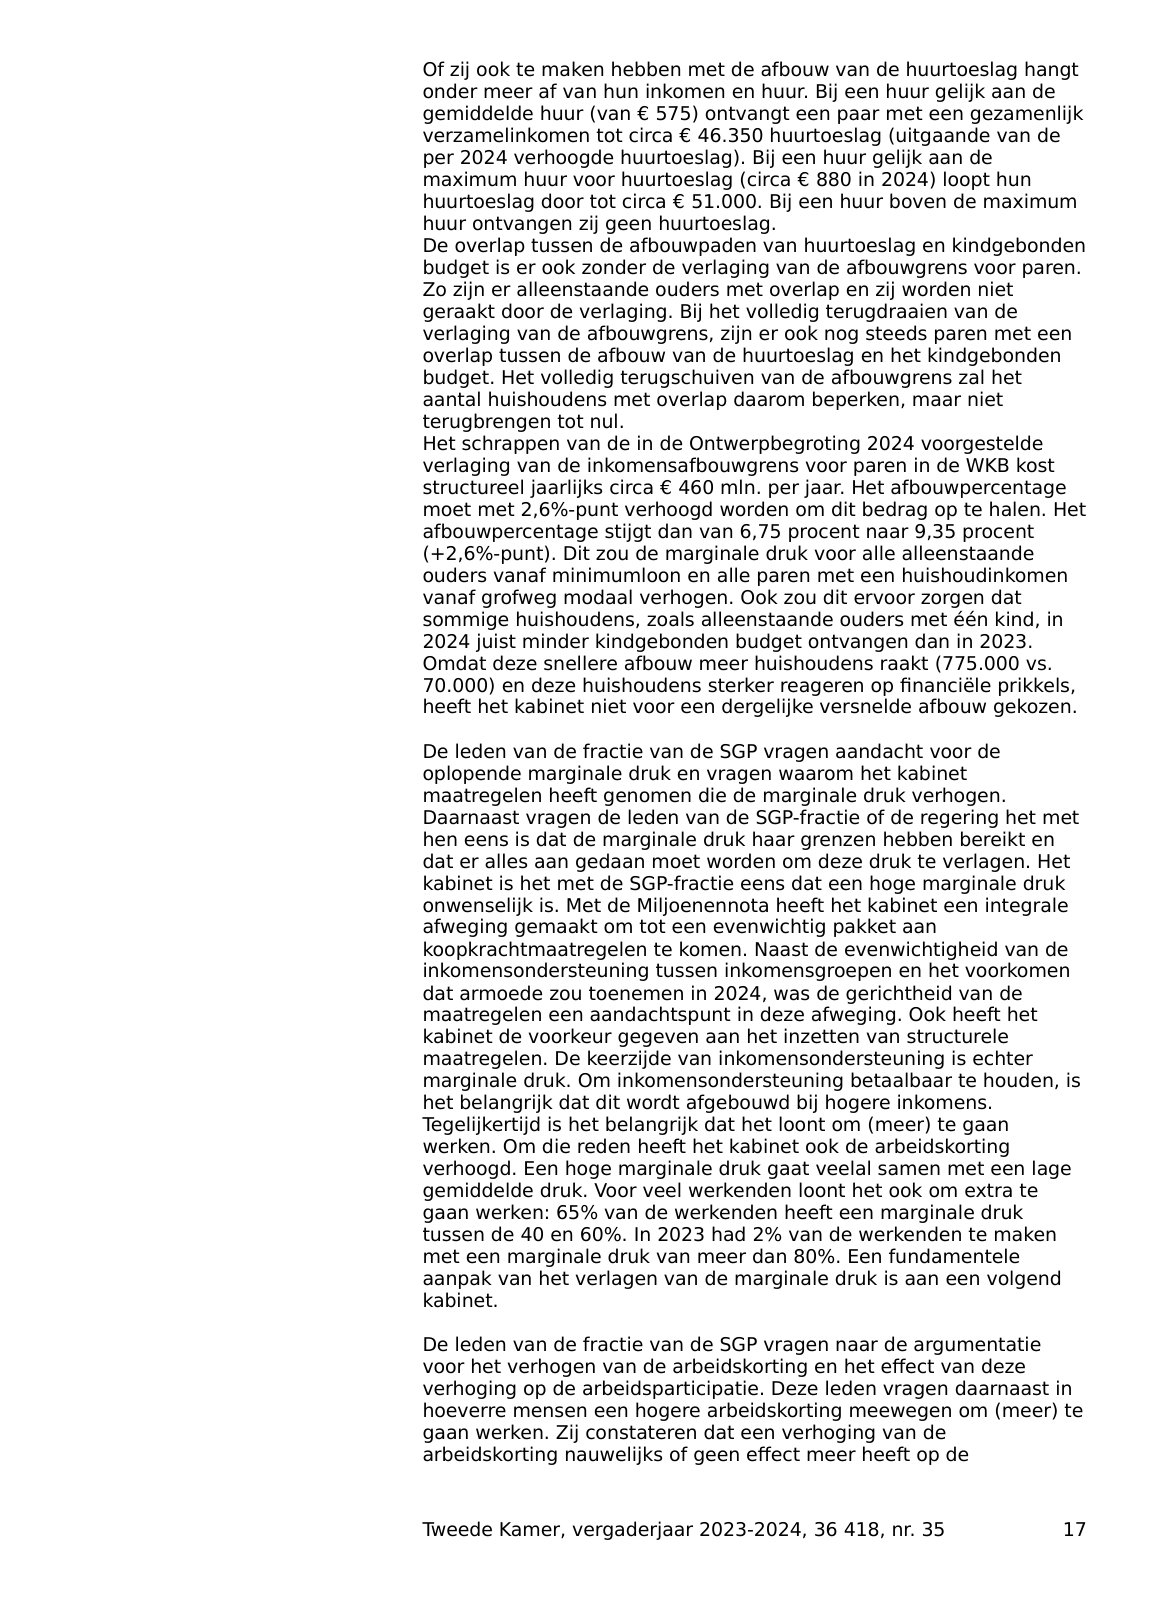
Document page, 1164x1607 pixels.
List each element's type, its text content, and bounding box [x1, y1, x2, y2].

text De leden van de fractie van de SGP vragen aandacht voor de oplopende marginale druk en vragen waarom het kabinet maatregelen heeft genomen die de marginale druk verhogen. Daarnaast vragen de leden van de SGP-fractie of de regering het met hen eens is dat de marginale druk haar grenzen hebben bereikt en dat er alles aan gedaan moet worden om deze druk te verlagen. Het kabinet is het met de SGP-fractie eens dat een hoge marginale druk onwenselijk is. Met de Miljoenennota heeft het kabinet een integrale afweging gemaakt om tot een evenwichtig pakket aan koopkrachtmaatregelen te komen. Naast de evenwichtigheid van de inkomensondersteuning tussen inkomensgroepen en het voorkomen dat armoede zou toenemen in 2024, was de gerichtheid van de maatregelen een aandachtspunt in deze afweging. Ook heeft het kabinet de voorkeur gegeven aan het inzetten van structurele maatregelen. De keerzijde van inkomensondersteuning is echter marginale druk. Om inkomensondersteuning betaalbaar te houden, is het belangrijk dat dit wordt afgebouwd bij hogere inkomens. Tegelijkertijd is het belangrijk dat het loont om (meer) te gaan werken. Om die reden heeft het kabinet ook de arbeidskorting verhoogd. Een hoge marginale druk gaat veelal samen met een lage gemiddelde druk. Voor veel werkenden loont het ook om extra te gaan werken: 65% van de werkenden heeft een marginale druk tussen de 40 en 60%. In 2023 had 2% van de werkenden te maken met een marginale druk van meer dan 80%. Een fundamentele aanpak van het verlagen van de marginale druk is aan een volgend kabinet. [422, 741, 1087, 1312]
text De overlap tussen de afbouwpaden van huurtoeslag en kindgebonden budget is er ook zonder de verlaging van de afbouwgrens voor paren. Zo zijn er alleenstaande ouders met overlap en zij worden niet geraakt door de verlaging. Bij het volledig terugdraaien van de verlaging van de afbouwgrens, zijn er ook nog steeds paren met een overlap tussen de afbouw van de huurtoeslag en het kindgebonden budget. Het volledig terugschuiven van de afbouwgrens zal het aantal huishoudens met overlap daarom beperken, maar niet terugbrengen tot nul. [422, 235, 1087, 433]
text Het schrappen van de in de Ontwerpbegroting 2024 voorgestelde verlaging van de inkomensafbouwgrens voor paren in de WKB kost structureel jaarlijks circa € 460 mln. per jaar. Het afbouwpercentage moet met 2,6%-punt verhoogd worden om dit bedrag op te halen. Het afbouwpercentage stijgt dan van 6,75 procent naar 9,35 procent (+2,6%-punt). Dit zou de marginale druk voor alle alleenstaande ouders vanaf minimumloon en alle paren met een huishoudinkomen vanaf grofweg modaal verhogen. Ook zou dit ervoor zorgen dat sommige huishoudens, zoals alleenstaande ouders met één kind, in 2024 juist minder kindgebonden budget ontvangen dan in 2023. Omdat deze snellere afbouw meer huishoudens raakt (775.000 vs. 70.000) en deze huishoudens sterker reageren op financiële prikkels, heeft het kabinet niet voor een dergelijke versnelde afbouw gekozen. [422, 433, 1087, 718]
text Of zij ook te maken hebben met de afbouw van de huurtoeslag hangt onder meer af van hun inkomen en huur. Bij een huur gelijk aan de gemiddelde huur (van € 575) ontvangt een paar met een gezamenlijk verzamelinkomen tot circa € 46.350 huurtoeslag (uitgaande van de per 2024 verhoogde huurtoeslag). Bij een huur gelijk aan de maximum huur voor huurtoeslag (circa € 880 in 2024) loopt hun huurtoeslag door tot circa € 51.000. Bij een huur boven de maximum huur ontvangen zij geen huurtoeslag. [422, 59, 1087, 235]
text De leden van de fractie van de SGP vragen naar de argumentatie voor het verhogen van de arbeidskorting en het effect van deze verhoging op de arbeidsparticipatie. Deze leden vragen daarnaast in hoeverre mensen een hogere arbeidskorting meewegen om (meer) te gaan werken. Zij constateren dat een verhoging van de arbeidskorting nauwelijks of geen effect meer heeft op de [422, 1334, 1087, 1466]
